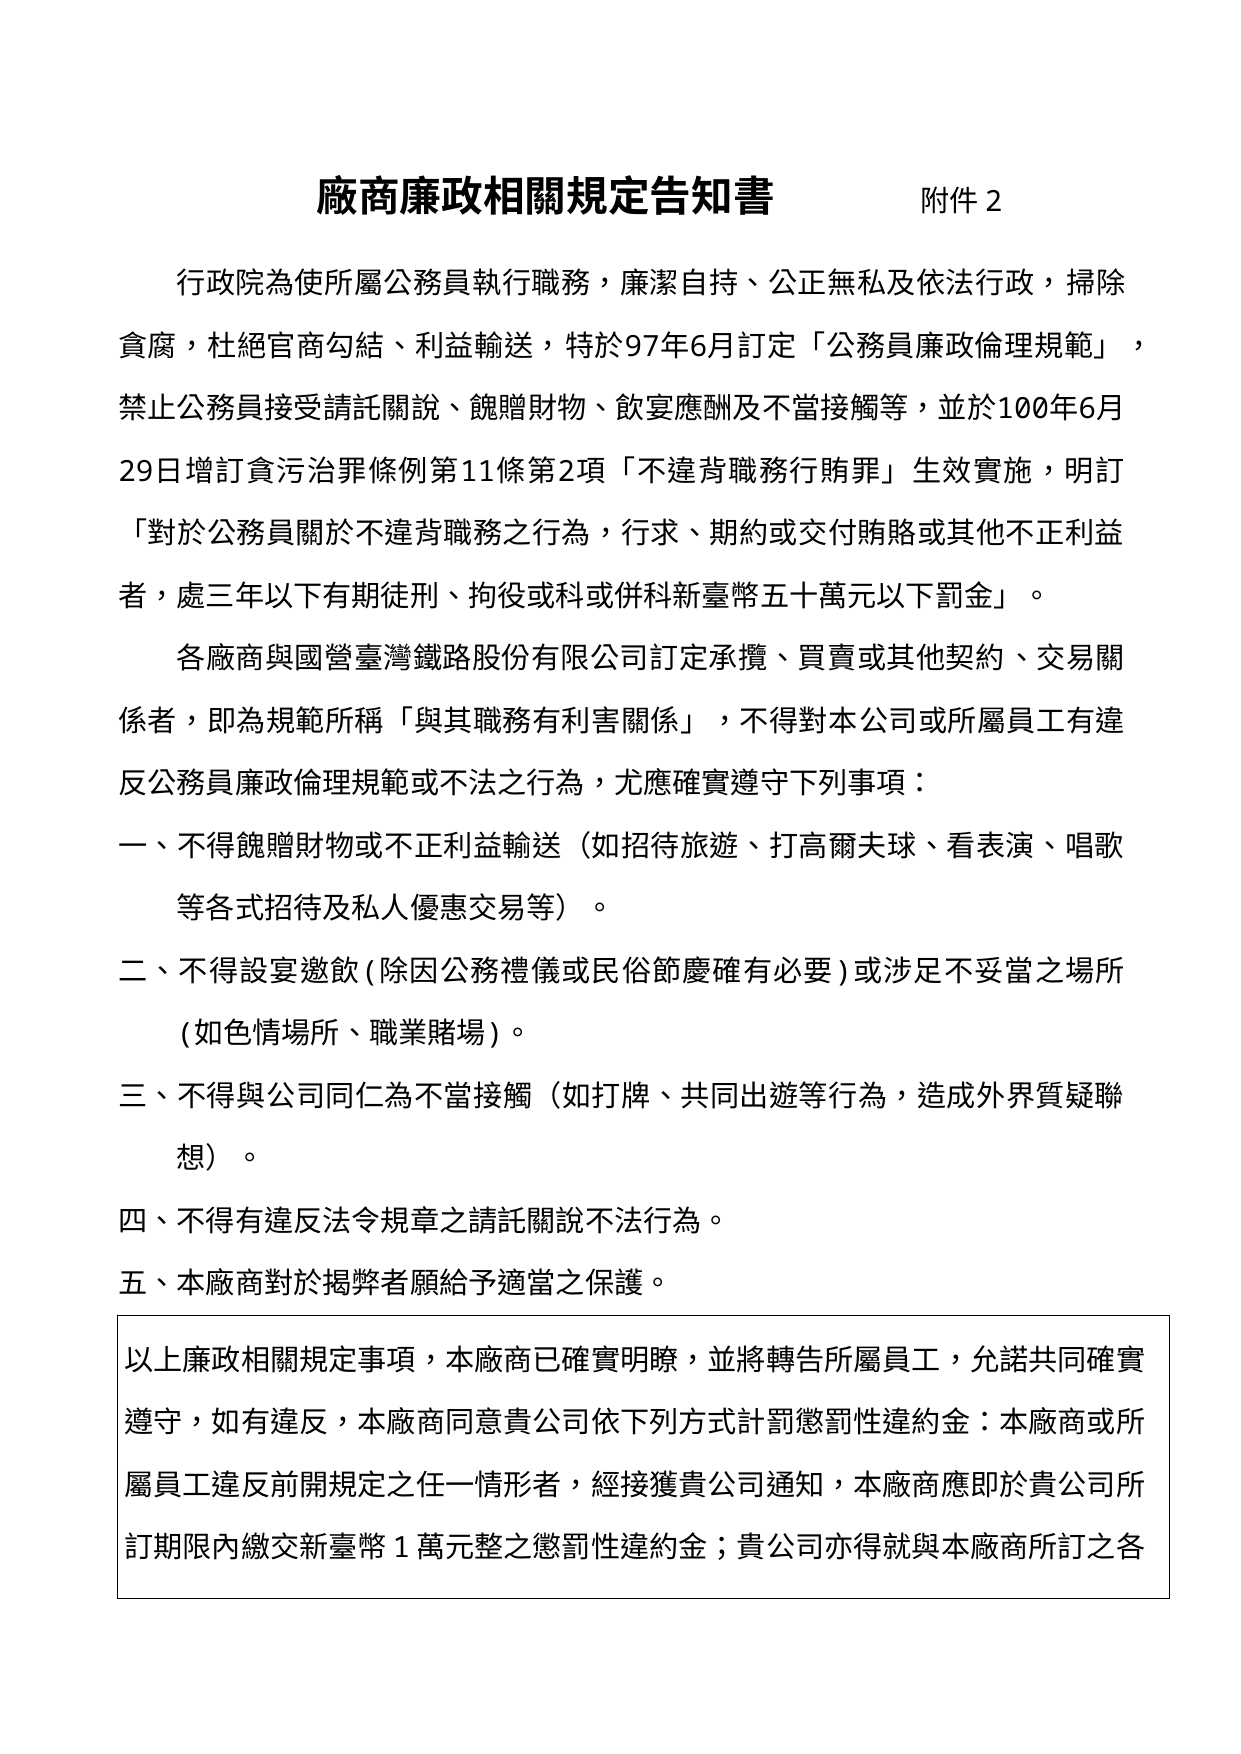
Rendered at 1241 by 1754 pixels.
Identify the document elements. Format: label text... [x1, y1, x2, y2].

text 二、不得設宴邀飲(除因公務禮儀或民俗節慶確有必要)或涉足不妥當之場所(如色情場所、職業賭場)。 [118, 927, 1125, 1052]
text 四、不得有違反法令規章之請託關說不法行為。 [118, 1177, 1125, 1239]
text 五、本廠商對於揭弊者願給予適當之保護。 [118, 1239, 1125, 1302]
text 三、不得與公司同仁為不當接觸（如打牌、共同出遊等行為，造成外界質疑聯想）。 [118, 1052, 1125, 1177]
table_header 以上廉政相關規定事項，本廠商已確實明瞭，並將轉告所屬員工，允諾共同確實遵守，如有違反，本廠商同意貴公司依下列方式計罰懲罰性違約金：本廠商或所屬員工違反前開規定之任一情形者，經接獲貴公司通知，本廠商應即於貴公司所訂期限內繳交新臺幣1萬元整之懲罰性違約金；貴公司亦得就與本廠商所訂之各 [118, 1316, 1169, 1598]
text 各廠商與國營臺灣鐵路股份有限公司訂定承攬、買賣或其他契約、交易關係者，即為規範所稱「與其職務有利害關係」，不得對本公司或所屬員工有違反公務員廉政倫理規範或不法之行為，尤應確實遵守下列事項： [118, 614, 1125, 802]
text 廠商廉政相關規定告知書 附件2 [118, 152, 1125, 214]
text 一、不得餽贈財物或不正利益輸送（如招待旅遊、打高爾夫球、看表演、唱歌等各式招待及私人優惠交易等）。 [118, 802, 1125, 927]
text 行政院為使所屬公務員執行職務，廉潔自持、公正無私及依法行政，掃除貪腐，杜絕官商勾結、利益輸送，特於97年6月訂定「公務員廉政倫理規範」，禁止公務員接受請託關說、餽贈財物、飲宴應酬及不當接觸等，並於100年6月29日增訂貪污治罪條例第11條第2項「不違背職務行賄罪」生效實施，明訂「對於公務員關於不違背職務之行為，行求、期約或交付賄賂或其他不正利益者，處三年以下有期徒刑、拘役或科或併科新臺幣五十萬元以下罰金」。 [118, 239, 1125, 614]
